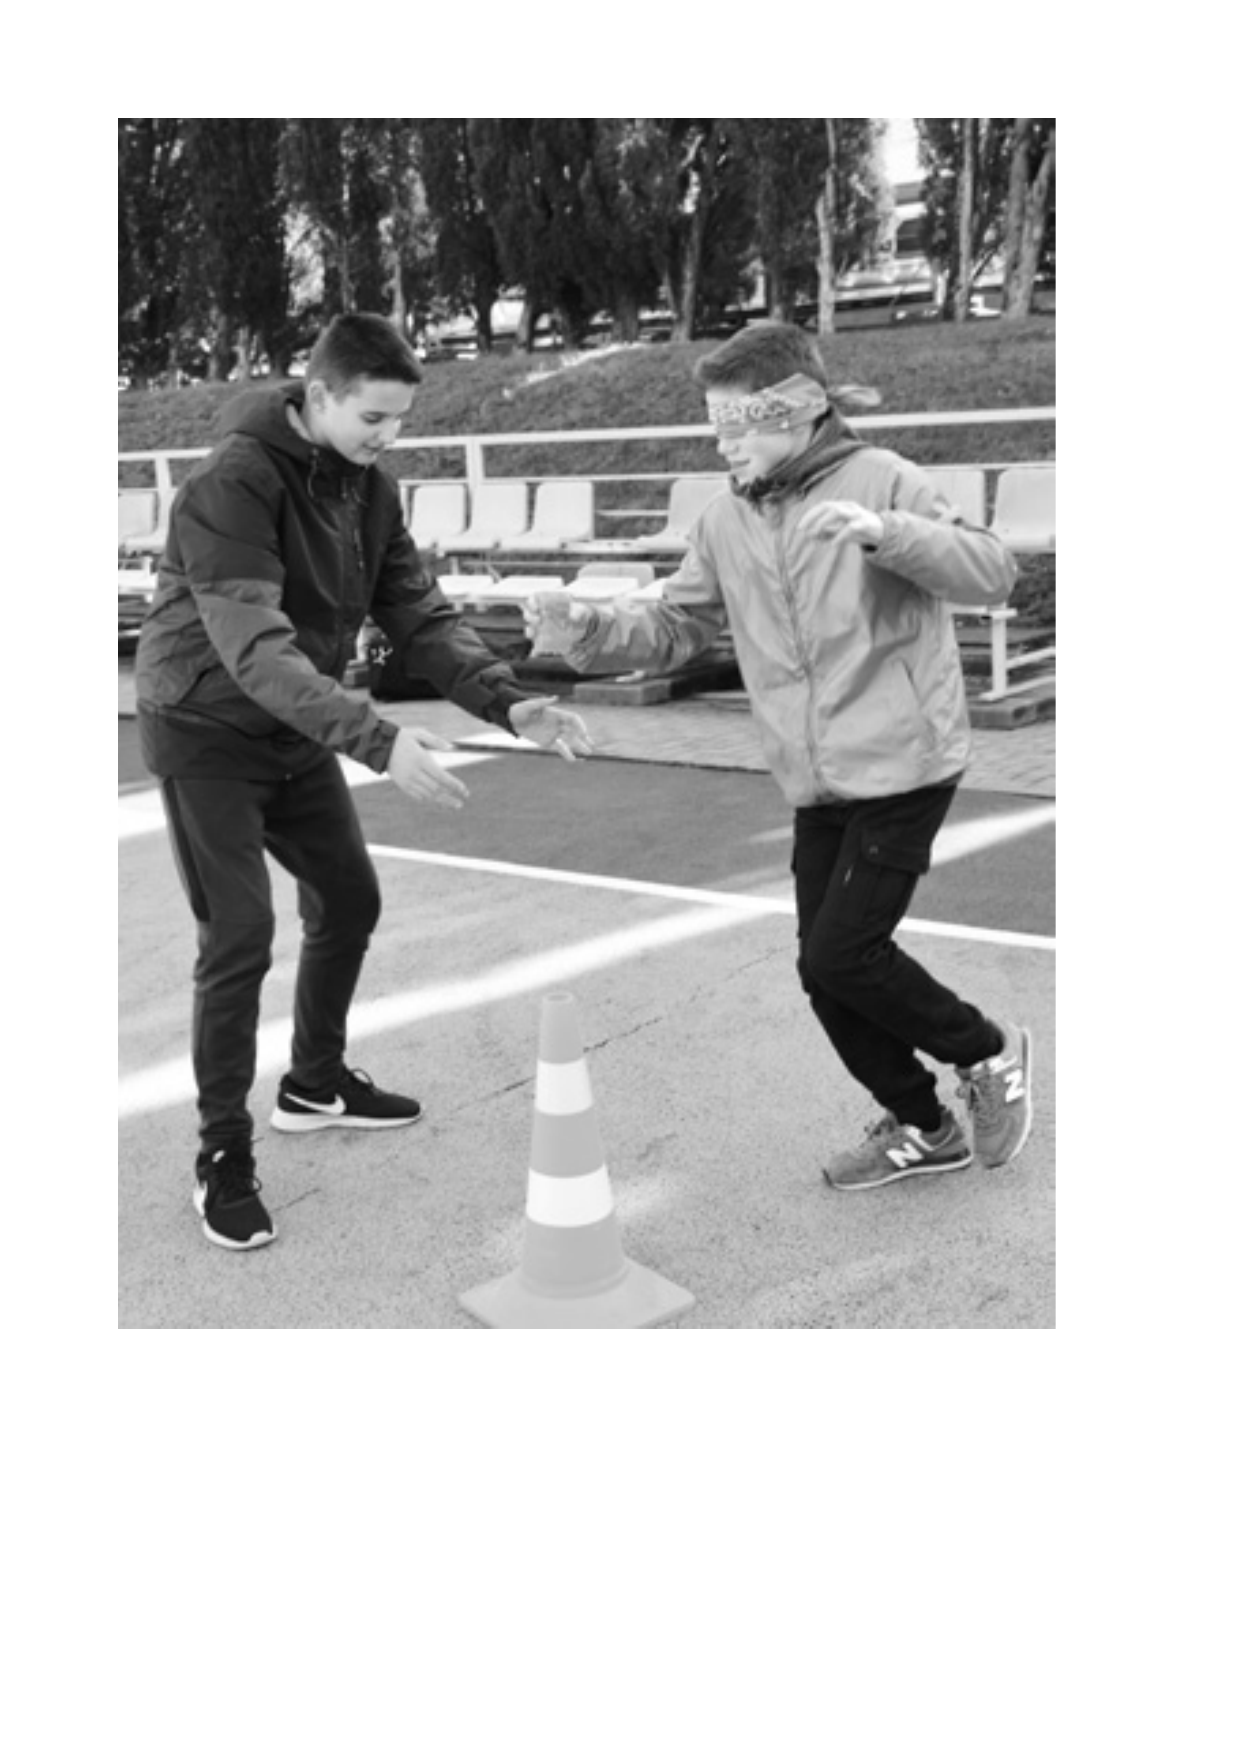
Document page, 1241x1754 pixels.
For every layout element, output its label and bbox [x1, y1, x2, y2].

picture [118, 118, 1056, 1329]
